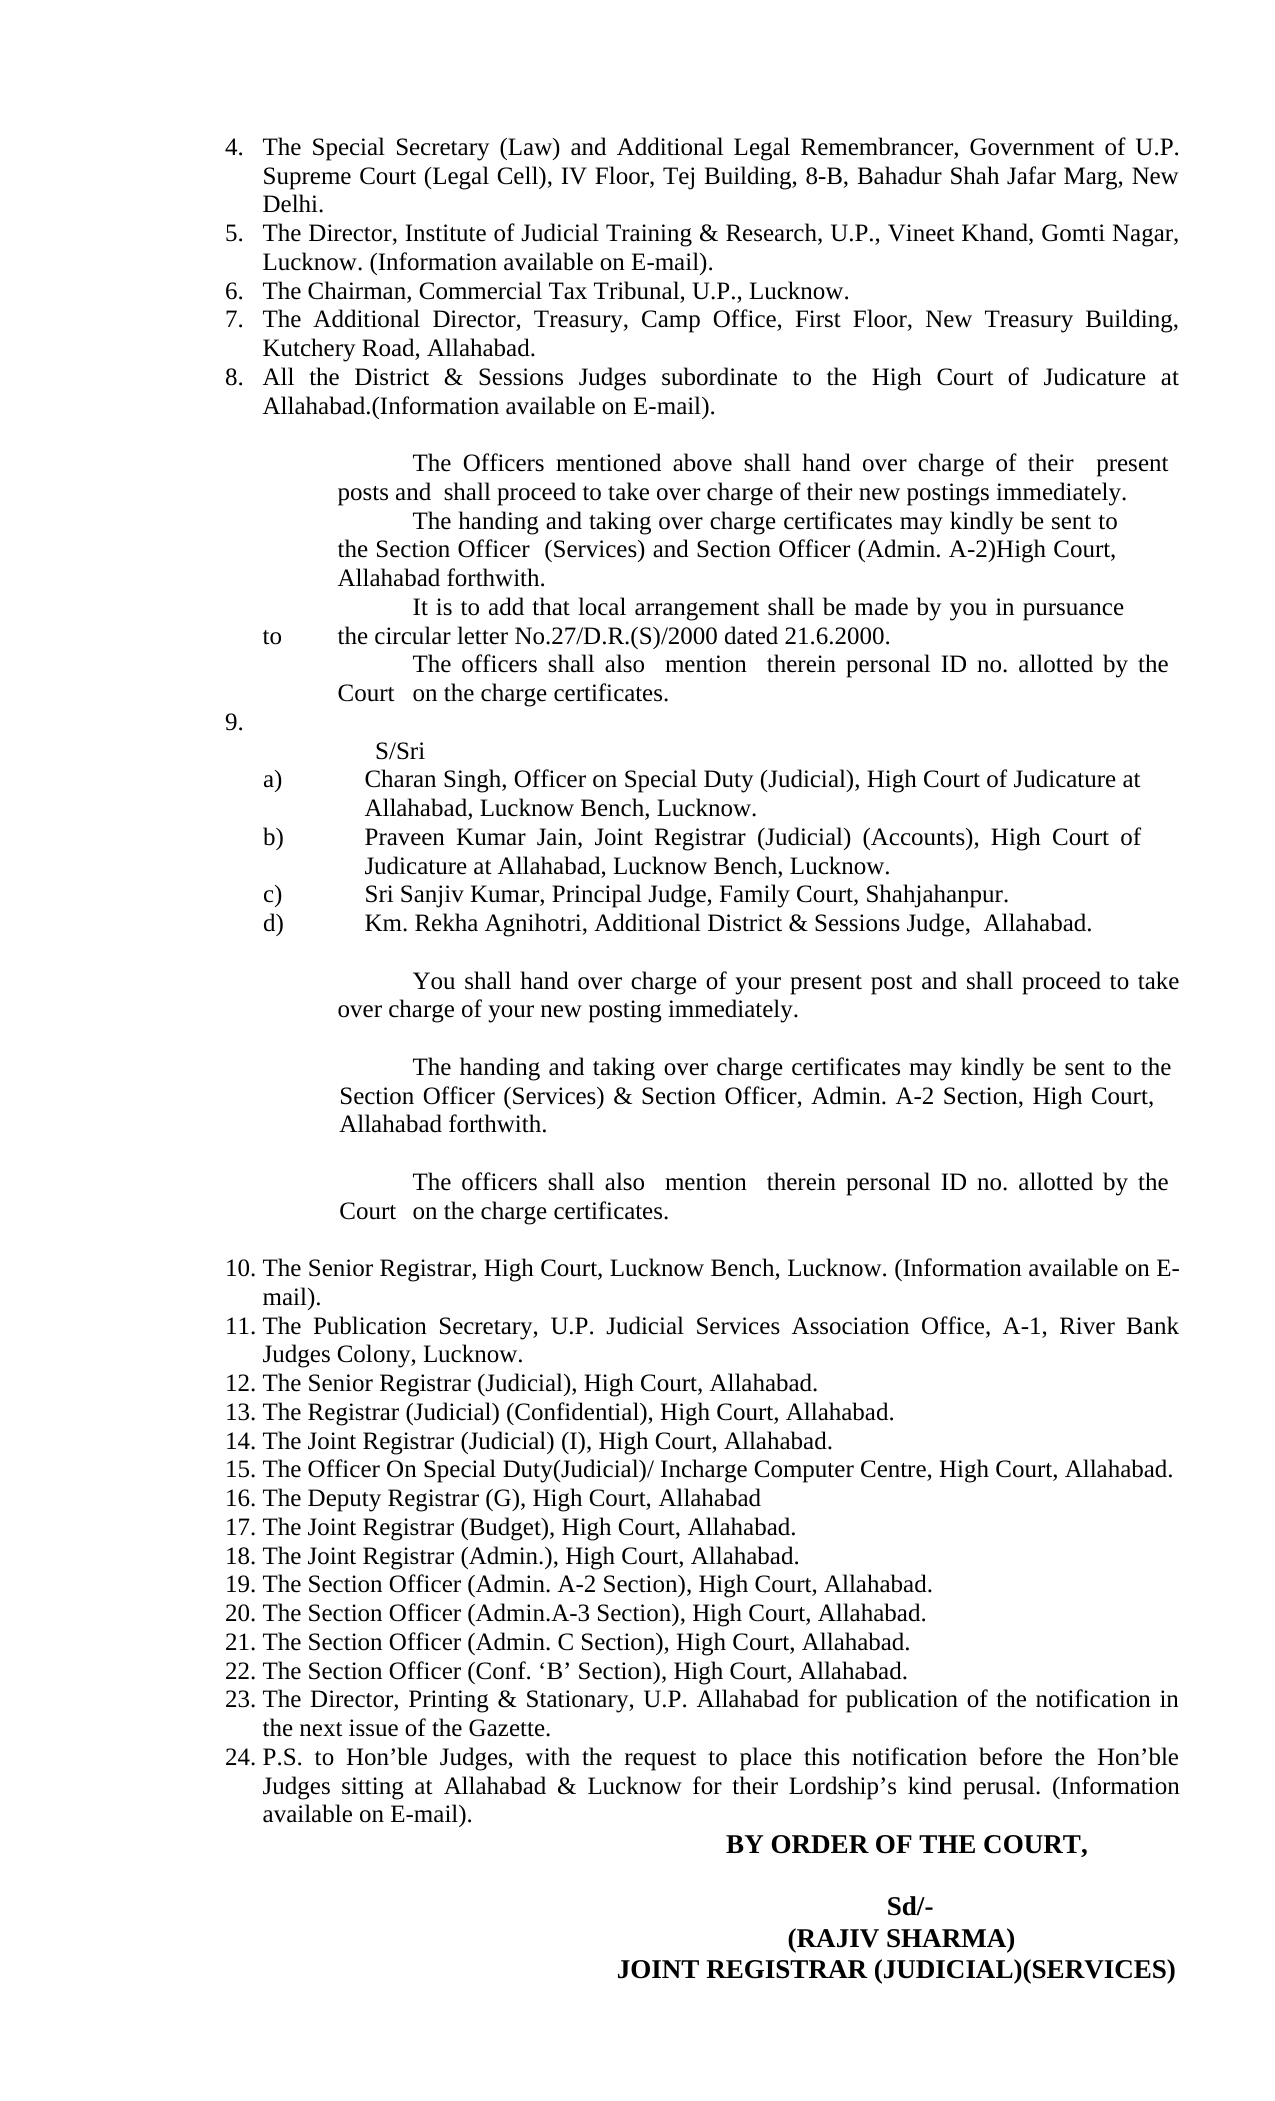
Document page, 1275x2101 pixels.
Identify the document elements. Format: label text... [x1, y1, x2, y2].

table_cell Sri Sanjiv Kumar, Principal Judge, Family Court, Shahjahanpur. [353, 880, 1153, 908]
list S/Sri [225, 736, 1181, 764]
table_cell [252, 908, 353, 937]
table_cell Praveen Kumar Jain, Joint Registrar (Judicial) (Accounts), High Court of Judicature at Allahabad, Lucknow Bench, Lucknow. [353, 822, 1153, 879]
text BY ORDER OF THE COURT, [562, 1828, 1181, 1859]
list The Registrar (Judicial) (Confidential), High Court, Allahabad. [225, 1397, 1181, 1426]
text JOINT REGISTRAR (JUDICIAL)(SERVICES) [187, 1953, 1181, 1984]
list The Section Officer (Conf. ‘B’ Section), High Court, Allahabad. [225, 1656, 1181, 1684]
list The Director, Institute of Judicial Training & Research, U.P., Vineet Khand, Gomti Nagar, Lucknow. (Information available on E-mail). [225, 218, 1181, 276]
text The handing and taking over charge certificates may kindly be sent to the Section Officer (Services) & Section Officer, Admin. A-2 Section, High Court, Allahabad forthwith. [291, 1052, 1181, 1138]
list P.S. to Hon’ble Judges, with the request to place this notification before the Hon’ble Judges sitting at Allahabad & Lucknow for their Lordship’s kind perusal. (Information available on E-mail). [225, 1742, 1181, 1828]
table_header Charan Singh, Officer on Special Duty (Judicial), High Court of Judicature at Allahabad, Lucknow Bench, Lucknow. [353, 765, 1153, 822]
text (RAJIV SHARMA) [712, 1922, 1181, 1953]
list The Section Officer (Admin. A-2 Section), High Court, Allahabad. [225, 1569, 1181, 1598]
table_cell [252, 822, 353, 879]
list The Additional Director, Treasury, Camp Office, First Floor, New Treasury Building, Kutchery Road, Allahabad. [225, 304, 1181, 362]
list The Section Officer (Admin. C Section), High Court, Allahabad. [225, 1627, 1181, 1656]
list The Section Officer (Admin.A-3 Section), High Court, Allahabad. [225, 1598, 1181, 1627]
list The Joint Registrar (Budget), High Court, Allahabad. [225, 1512, 1181, 1541]
list The Director, Printing & Stationary, U.P. Allahabad for publication of the notification in the next issue of the Gazette. [225, 1684, 1181, 1742]
table_cell Km. Rekha Agnihotri, Additional District & Sessions Judge, Allahabad. [353, 908, 1153, 937]
list The Joint Registrar (Admin.), High Court, Allahabad. [225, 1541, 1181, 1569]
table_header [252, 765, 353, 822]
text It is to add that local arrangement shall be made by you in pursuance to the circular letter No.27/D.R.(S)/2000 dated 21.6.2000. [225, 592, 1125, 649]
list The Publication Secretary, U.P. Judicial Services Association Office, A-1, River Bank Judges Colony, Lucknow. [225, 1311, 1181, 1368]
text The officers shall also mention therein personal ID no. allotted by the Court on the charge certificates. [225, 1167, 1181, 1224]
text The handing and taking over charge certificates may kindly be sent to the Section Officer (Services) and Section Officer (Admin. A-2)High Court, Allahabad forthwith. [225, 506, 1125, 592]
list The Special Secretary (Law) and Additional Legal Remembrancer, Government of U.P. Supreme Court (Legal Cell), IV Floor, Tej Building, 8-B, Bahadur Shah Jafar Marg, New Delhi. [225, 132, 1181, 218]
text You shall hand over charge of your present post and shall proceed to take over charge of your new posting immediately. [300, 966, 1181, 1023]
list The Officer On Special Duty(Judicial)/ Incharge Computer Centre, High Court, Allahabad. [225, 1454, 1181, 1483]
list The Joint Registrar (Judicial) (I), High Court, Allahabad. [225, 1426, 1181, 1454]
list The Deputy Registrar (G), High Court, Allahabad [225, 1483, 1181, 1512]
list The Senior Registrar, High Court, Lucknow Bench, Lucknow. (Information available on E-mail). [225, 1253, 1181, 1311]
text The Officers mentioned above shall hand over charge of their present posts and shall proceed to take over charge of their new postings immediately. [225, 448, 1181, 506]
list The Chairman, Commercial Tax Tribunal, U.P., Lucknow. [225, 276, 1181, 304]
text The officers shall also mention therein personal ID no. allotted by the Court on the charge certificates. [225, 649, 1181, 707]
list All the District & Sessions Judges subordinate to the High Court of Judicature at Allahabad.(Information available on E-mail). [225, 362, 1181, 419]
table_cell [252, 880, 353, 908]
list The Senior Registrar (Judicial), High Court, Allahabad. [225, 1368, 1181, 1397]
text Sd/- [187, 1891, 1182, 1922]
